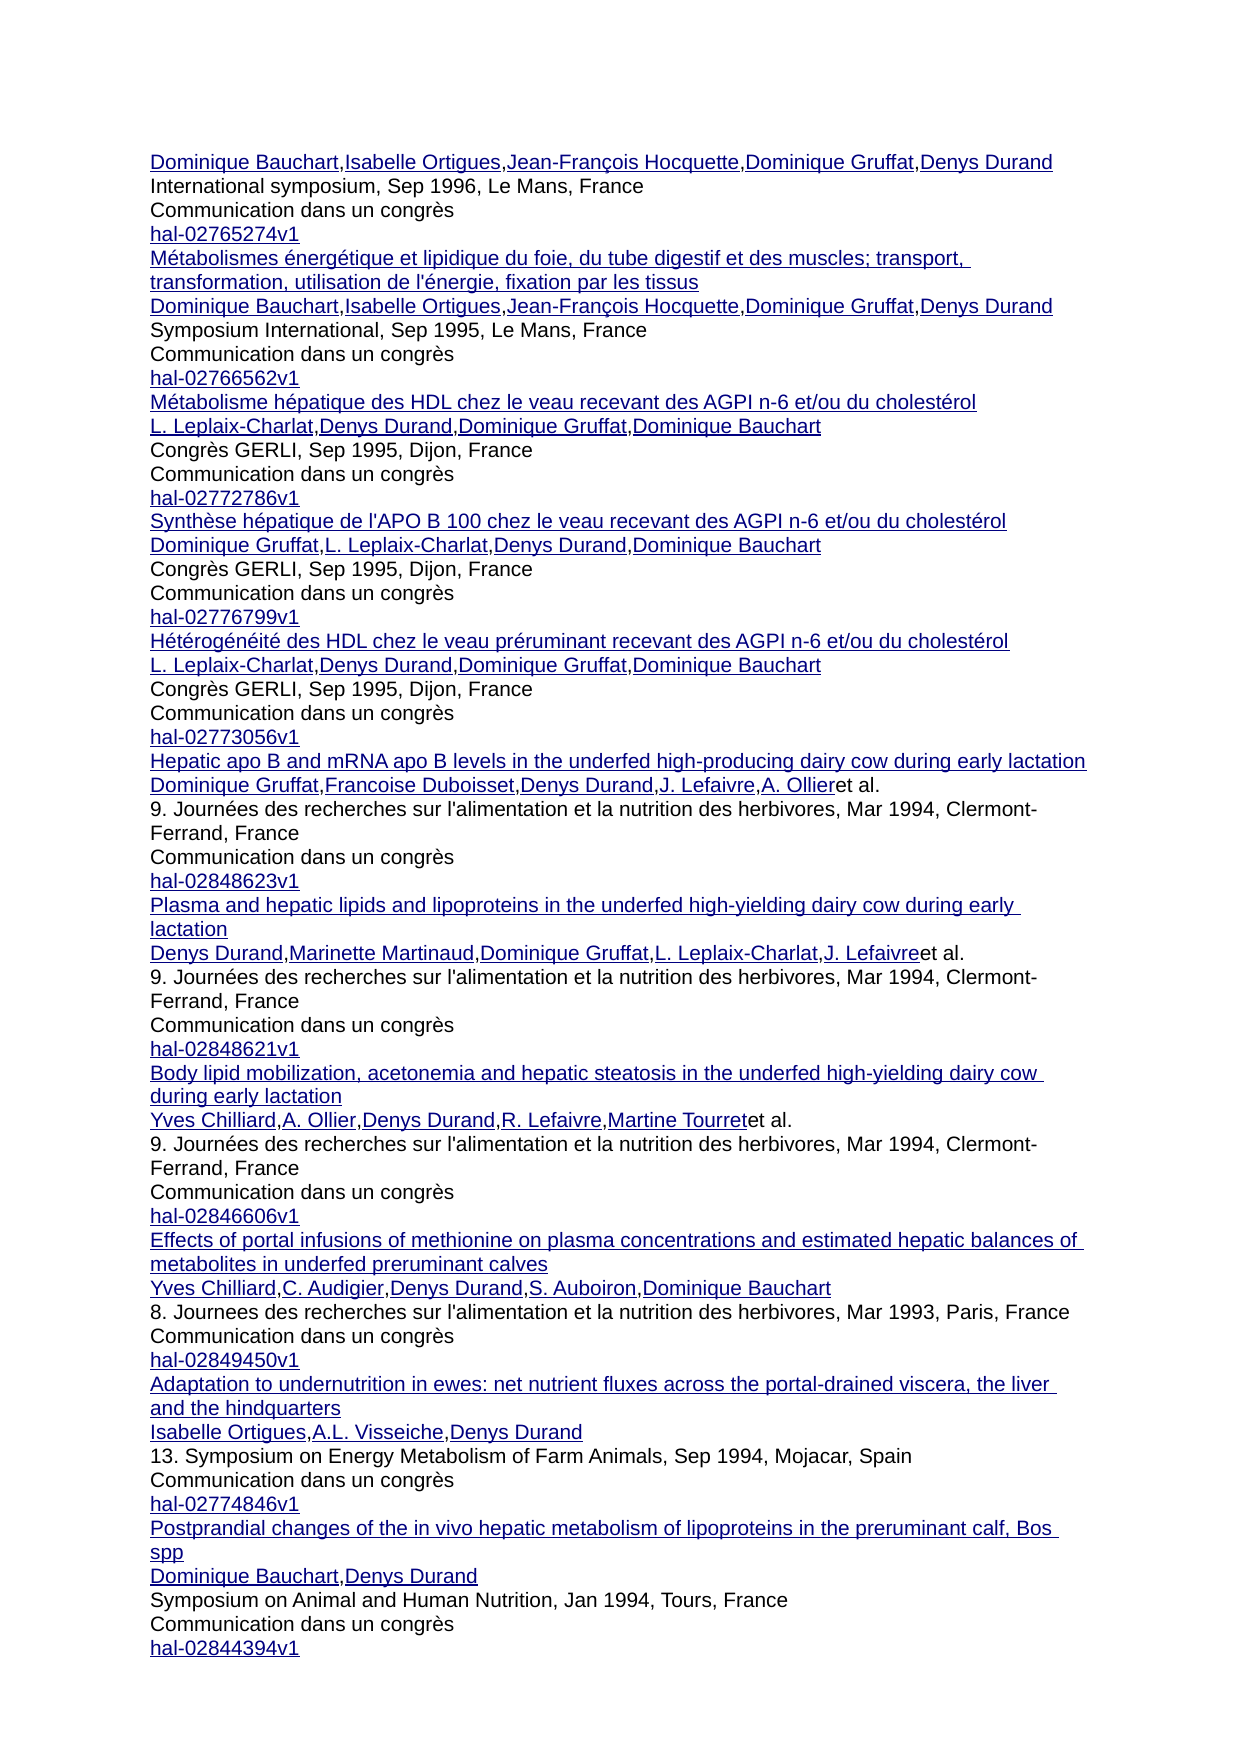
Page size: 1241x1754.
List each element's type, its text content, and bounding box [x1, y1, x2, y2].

table_cell Adaptation to undernutrition in ewes: net nutrient fluxes across the portal-drained viscera, the liver and the hindquarters Isabelle Ortigues,A.L. Visseiche,Denys Durand 13. Symposium on Energy Metabolism of Farm Animals, Sep 1994, Mojacar, Spain Communication dans un congrès hal-02774846v1 [150, 1372, 1090, 1516]
table_cell Hepatic apo B and mRNA apo B levels in the underfed high-producing dairy cow during early lactation Dominique Gruffat,Francoise Duboisset,Denys Durand,J. Lefaivre,A. Ollieret al. 9. Journées des recherches sur l'alimentation et la nutrition des herbivores, Mar 1994, Clermont-Ferrand, France Communication dans un congrès hal-02848623v1 [150, 749, 1090, 893]
table_cell Body lipid mobilization, acetonemia and hepatic steatosis in the underfed high-yielding dairy cow during early lactation Yves Chilliard,A. Ollier,Denys Durand,R. Lefaivre,Martine Tourretet al. 9. Journées des recherches sur l'alimentation et la nutrition des herbivores, Mar 1994, Clermont-Ferrand, France Communication dans un congrès hal-02846606v1 [150, 1060, 1090, 1228]
table_cell Dominique Bauchart,Isabelle Ortigues,Jean-François Hocquette,Dominique Gruffat,Denys Durand International symposium, Sep 1996, Le Mans, France Communication dans un congrès hal-02765274v1 [150, 150, 1090, 246]
table_cell Synthèse hépatique de l'APO B 100 chez le veau recevant des AGPI n-6 et/ou du cholestérol Dominique Gruffat,L. Leplaix-Charlat,Denys Durand,Dominique Bauchart Congrès GERLI, Sep 1995, Dijon, France Communication dans un congrès hal-02776799v1 [150, 509, 1090, 629]
table_cell Métabolismes énergétique et lipidique du foie, du tube digestif et des muscles; transport, transformation, utilisation de l'énergie, fixation par les tissus Dominique Bauchart,Isabelle Ortigues,Jean-François Hocquette,Dominique Gruffat,Denys Durand Symposium International, Sep 1995, Le Mans, France Communication dans un congrès hal-02766562v1 [150, 246, 1090, 389]
table_cell Postprandial changes of the in vivo hepatic metabolism of lipoproteins in the preruminant calf, Bos spp Dominique Bauchart,Denys Durand Symposium on Animal and Human Nutrition, Jan 1994, Tours, France Communication dans un congrès hal-02844394v1 [150, 1516, 1090, 1659]
table_cell Effects of portal infusions of methionine on plasma concentrations and estimated hepatic balances of metabolites in underfed preruminant calves Yves Chilliard,C. Audigier,Denys Durand,S. Auboiron,Dominique Bauchart 8. Journees des recherches sur l'alimentation et la nutrition des herbivores, Mar 1993, Paris, France Communication dans un congrès hal-02849450v1 [150, 1228, 1090, 1372]
table_cell Métabolisme hépatique des HDL chez le veau recevant des AGPI n-6 et/ou du cholestérol L. Leplaix-Charlat,Denys Durand,Dominique Gruffat,Dominique Bauchart Congrès GERLI, Sep 1995, Dijon, France Communication dans un congrès hal-02772786v1 [150, 390, 1090, 509]
table_cell Hétérogénéité des HDL chez le veau préruminant recevant des AGPI n-6 et/ou du cholestérol L. Leplaix-Charlat,Denys Durand,Dominique Gruffat,Dominique Bauchart Congrès GERLI, Sep 1995, Dijon, France Communication dans un congrès hal-02773056v1 [150, 629, 1090, 749]
table_cell Plasma and hepatic lipids and lipoproteins in the underfed high-yielding dairy cow during early lactation Denys Durand,Marinette Martinaud,Dominique Gruffat,L. Leplaix-Charlat,J. Lefaivreet al. 9. Journées des recherches sur l'alimentation et la nutrition des herbivores, Mar 1994, Clermont-Ferrand, France Communication dans un congrès hal-02848621v1 [150, 893, 1090, 1060]
